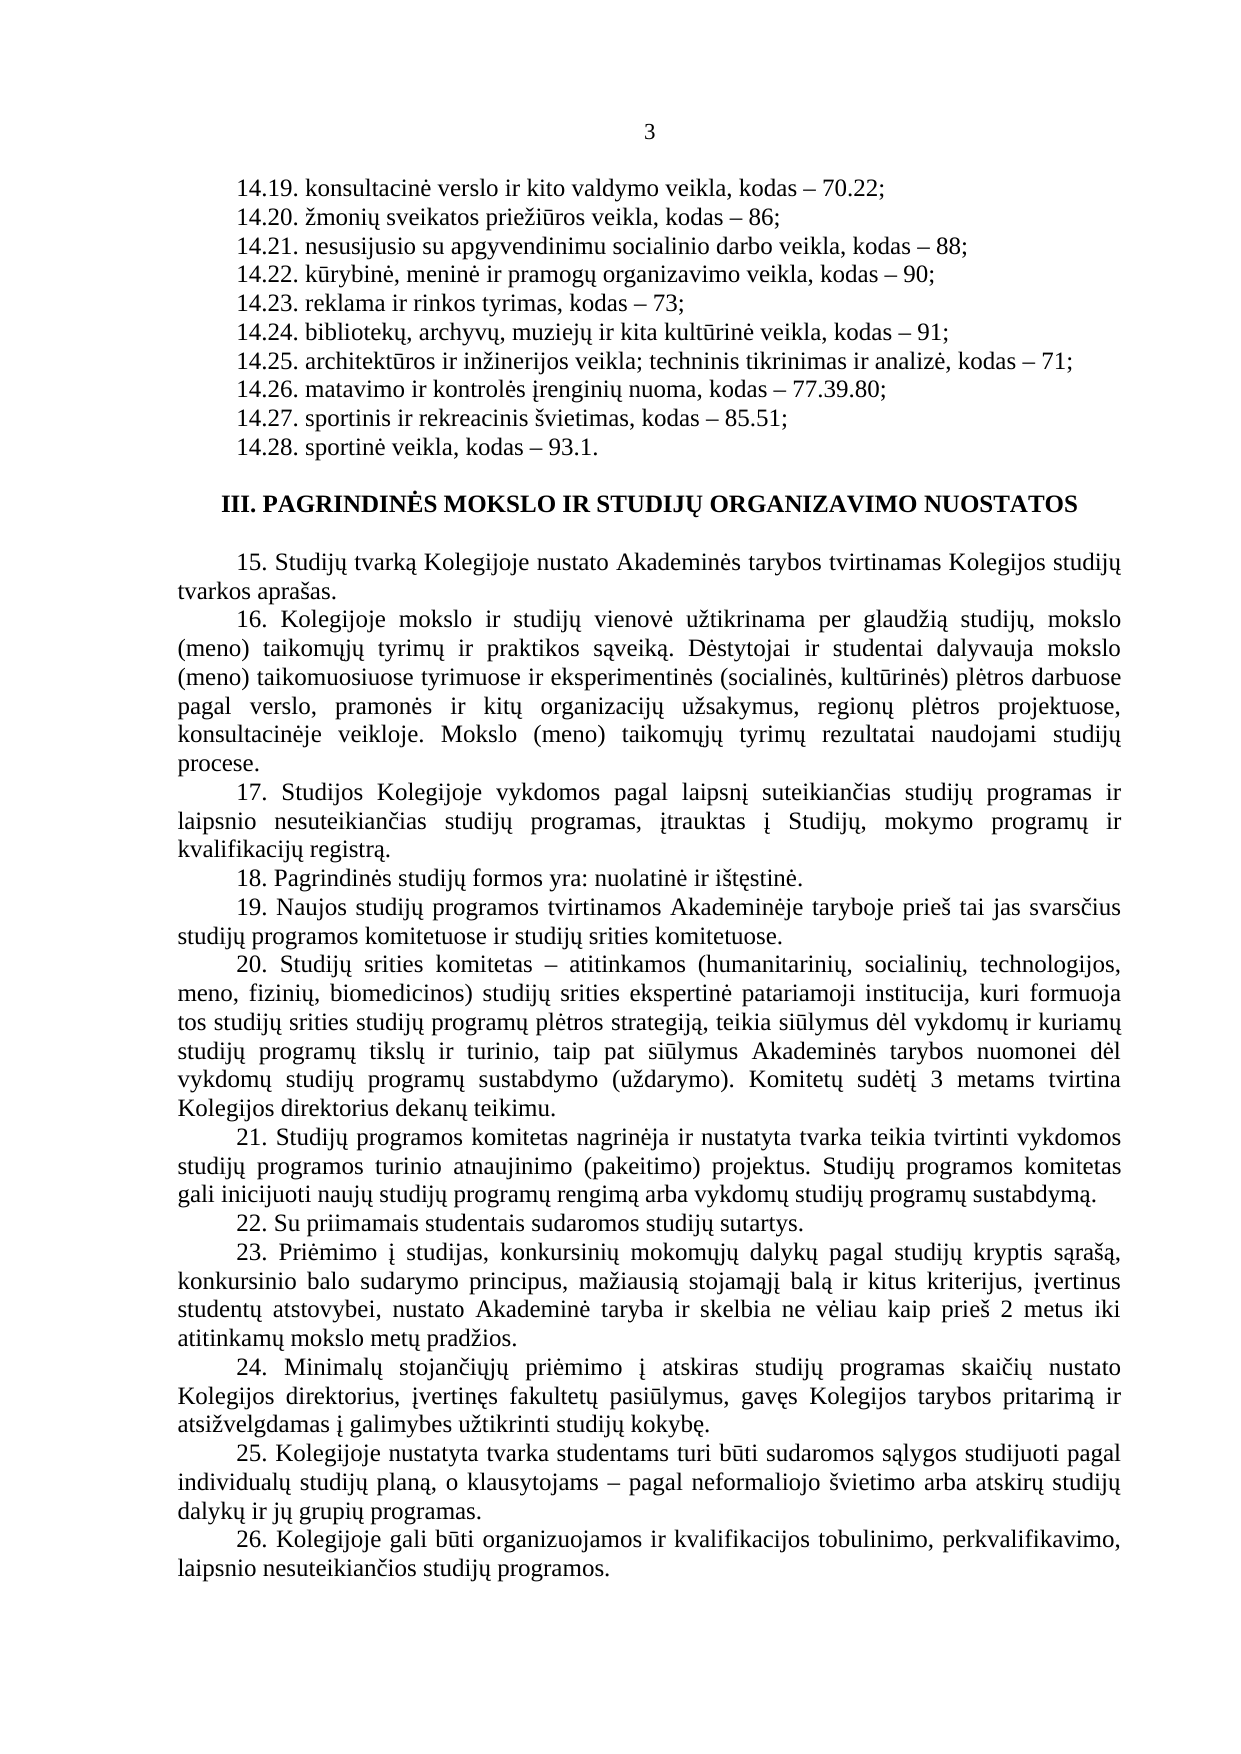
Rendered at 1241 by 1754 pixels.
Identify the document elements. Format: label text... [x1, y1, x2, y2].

text 14.25. architektūros ir inžinerijos veikla; techninis tikrinimas ir analizė, kodas – 71; [177, 346, 1122, 374]
text 14.26. matavimo ir kontrolės įrenginių nuoma, kodas – 77.39.80; [177, 374, 1122, 403]
text 25. Kolegijoje nustatyta tvarka studentams turi būti sudaromos sąlygos studijuoti pagal individualų studijų planą, o klausytojams – pagal neformaliojo švietimo arba atskirų studijų dalykų ir jų grupių programas. [177, 1438, 1122, 1524]
text 14.19. konsultacinė verslo ir kito valdymo veikla, kodas – 70.22; [177, 173, 1122, 202]
text 14.27. sportinis ir rekreacinis švietimas, kodas – 85.51; [177, 403, 1122, 432]
text 23. Priėmimo į studijas, konkursinių mokomųjų dalykų pagal studijų kryptis sąrašą, konkursinio balo sudarymo principus, mažiausią stojamąjį balą ir kitus kriterijus, įvertinus studentų atstovybei, nustato Akademinė taryba ir skelbia ne vėliau kaip prieš 2 metus iki atitinkamų mokslo metų pradžios. [177, 1237, 1122, 1352]
text 26. Kolegijoje gali būti organizuojamos ir kvalifikacijos tobulinimo, perkvalifikavimo, laipsnio nesuteikiančios studijų programos. [177, 1524, 1122, 1582]
text 21. Studijų programos komitetas nagrinėja ir nustatyta tvarka teikia tvirtinti vykdomos studijų programos turinio atnaujinimo (pakeitimo) projektus. Studijų programos komitetas gali inicijuoti naujų studijų programų rengimą arba vykdomų studijų programų sustabdymą. [177, 1122, 1122, 1208]
text 14.20. žmonių sveikatos priežiūros veikla, kodas – 86; [177, 202, 1122, 231]
text 14.22. kūrybinė, meninė ir pramogų organizavimo veikla, kodas – 90; [177, 259, 1122, 288]
text 19. Naujos studijų programos tvirtinamos Akademinėje taryboje prieš tai jas svarsčius studijų programos komitetuose ir studijų srities komitetuose. [177, 892, 1122, 949]
text 22. Su priimamais studentais sudaromos studijų sutartys. [177, 1208, 1122, 1237]
text 15. Studijų tvarką Kolegijoje nustato Akademinės tarybos tvirtinamas Kolegijos studijų tvarkos aprašas. [177, 547, 1122, 604]
text 14.21. nesusijusio su apgyvendinimu socialinio darbo veikla, kodas – 88; [177, 231, 1122, 259]
text 24. Minimalų stojančiųjų priėmimo į atskiras studijų programas skaičių nustato Kolegijos direktorius, įvertinęs fakultetų pasiūlymus, gavęs Kolegijos tarybos pritarimą ir atsižvelgdamas į galimybes užtikrinti studijų kokybę. [177, 1352, 1122, 1438]
text 14.28. sportinė veikla, kodas – 93.1. [177, 432, 1122, 461]
text 17. Studijos Kolegijoje vykdomos pagal laipsnį suteikiančias studijų programas ir laipsnio nesuteikiančias studijų programas, įtrauktas į Studijų, mokymo programų ir kvalifikacijų registrą. [177, 777, 1122, 863]
text 18. Pagrindinės studijų formos yra: nuolatinė ir ištęstinė. [177, 863, 1122, 892]
text III. PAGRINDINĖS MOKSLO IR STUDIJŲ ORGANIZAVIMO NUOSTATOS [177, 489, 1122, 518]
text 16. Kolegijoje mokslo ir studijų vienovė užtikrinama per glaudžią studijų, mokslo (meno) taikomųjų tyrimų ir praktikos sąveiką. Dėstytojai ir studentai dalyvauja mokslo (meno) taikomuosiuose tyrimuose ir eksperimentinės (socialinės, kultūrinės) plėtros darbuose pagal verslo, pramonės ir kitų organizacijų užsakymus, regionų plėtros projektuose, konsultacinėje veikloje. Mokslo (meno) taikomųjų tyrimų rezultatai naudojami studijų procese. [177, 604, 1122, 777]
text 14.24. bibliotekų, archyvų, muziejų ir kita kultūrinė veikla, kodas – 91; [177, 317, 1122, 346]
text 20. Studijų srities komitetas – atitinkamos (humanitarinių, socialinių, technologijos, meno, fizinių, biomedicinos) studijų srities ekspertinė patariamoji institucija, kuri formuoja tos studijų srities studijų programų plėtros strategiją, teikia siūlymus dėl vykdomų ir kuriamų studijų programų tikslų ir turinio, taip pat siūlymus Akademinės tarybos nuomonei dėl vykdomų studijų programų sustabdymo (uždarymo). Komitetų sudėtį 3 metams tvirtina Kolegijos direktorius dekanų teikimu. [177, 949, 1122, 1122]
text 14.23. reklama ir rinkos tyrimas, kodas – 73; [177, 288, 1122, 317]
